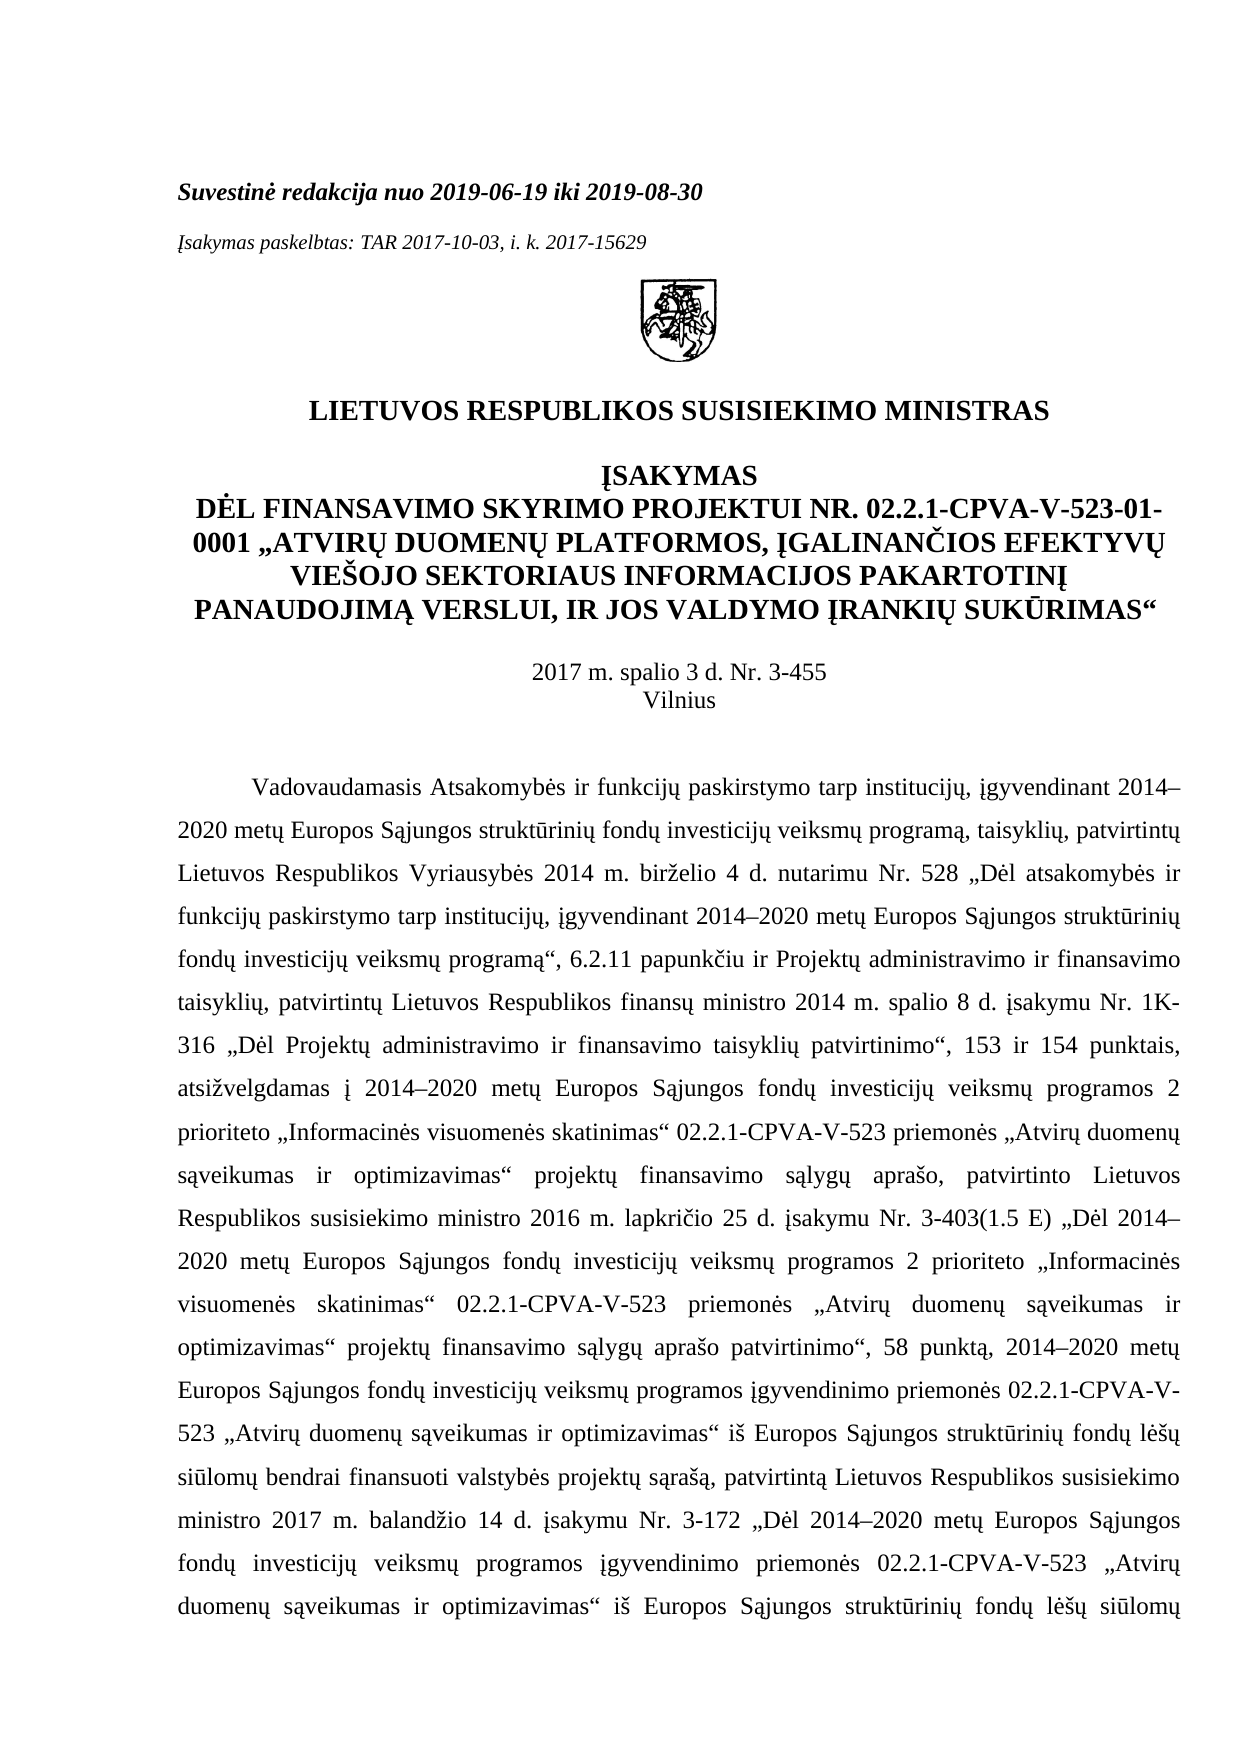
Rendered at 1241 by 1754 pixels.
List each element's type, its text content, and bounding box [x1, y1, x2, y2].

text 2017 m. spalio 3 d. Nr. 3-455 [177, 657, 1181, 685]
text Įsakymas paskelbtas: TAR 2017-10-03, i. k. 2017-15629 [177, 230, 1181, 254]
text Vilnius [177, 685, 1181, 714]
text ĮSAKYMAS [177, 458, 1181, 491]
text Suvestinė redakcija nuo 2019-06-19 iki 2019-08-30 [177, 177, 1181, 206]
text Vadovaudamasis Atsakomybės ir funkcijų paskirstymo tarp institucijų, įgyvendinant 2014–2020 metų Europos Sąjungos struktūrinių fondų investicijų veiksmų programą, taisyklių, patvirtintų Lietuvos Respublikos Vyriausybės 2014 m. birželio 4 d. nutarimu Nr. 528 „Dėl atsakomybės ir funkcijų paskirstymo tarp institucijų, įgyvendinant 2014–2020 metų Europos Sąjungos struktūrinių fondų investicijų veiksmų programą“, 6.2.11 papunkčiu ir Projektų administravimo ir finansavimo taisyklių, patvirtintų Lietuvos Respublikos finansų ministro 2014 m. spalio 8 d. įsakymu Nr. 1K-316 „Dėl Projektų administravimo ir finansavimo taisyklių patvirtinimo“, 153 ir 154 punktais, atsižvelgdamas į 2014–2020 metų Europos Sąjungos fondų investicijų veiksmų programos 2 prioriteto „Informacinės visuomenės skatinimas“ 02.2.1-CPVA-V-523 priemonės „Atvirų duomenų sąveikumas ir optimizavimas“ projektų finansavimo sąlygų aprašo, patvirtinto Lietuvos Respublikos susisiekimo ministro 2016 m. lapkričio 25 d. įsakymu Nr. 3-403(1.5 E) „Dėl 2014–2020 metų Europos Sąjungos fondų investicijų veiksmų programos 2 prioriteto „Informacinės visuomenės skatinimas“ 02.2.1-CPVA-V-523 priemonės „Atvirų duomenų sąveikumas ir optimizavimas“ projektų finansavimo sąlygų aprašo patvirtinimo“, 58 punktą, 2014–2020 metų Europos Sąjungos fondų investicijų veiksmų programos įgyvendinimo priemonės 02.2.1-CPVA-V-523 „Atvirų duomenų sąveikumas ir optimizavimas“ iš Europos Sąjungos struktūrinių fondų lėšų siūlomų bendrai finansuoti valstybės projektų sąrašą, patvirtintą Lietuvos Respublikos susisiekimo ministro 2017 m. balandžio 14 d. įsakymu Nr. 3-172 „Dėl 2014–2020 metų Europos Sąjungos fondų investicijų veiksmų programos įgyvendinimo priemonės 02.2.1-CPVA-V-523 „Atvirų duomenų sąveikumas ir optimizavimas“ iš Europos Sąjungos struktūrinių fondų lėšų siūlomų [177, 772, 1181, 1620]
text LIETUVOS RESPUBLIKOS SUSISIEKIMO MINISTRAS [177, 393, 1181, 427]
text DĖL FINANSAVIMO SKYRIMO PROJEKTUI NR. 02.2.1-CPVA-V-523-01-0001 „ATVIRŲ DUOMENŲ PLATFORMOS, ĮGALINANČIOS EFEKTYVŲ VIEŠOJO SEKTORIAUS INFORMACIJOS PAKARTOTINĮ PANAUDOJIMĄ VERSLUI, IR JOS VALDYMO ĮRANKIŲ SUKŪRIMAS“ [177, 491, 1181, 625]
